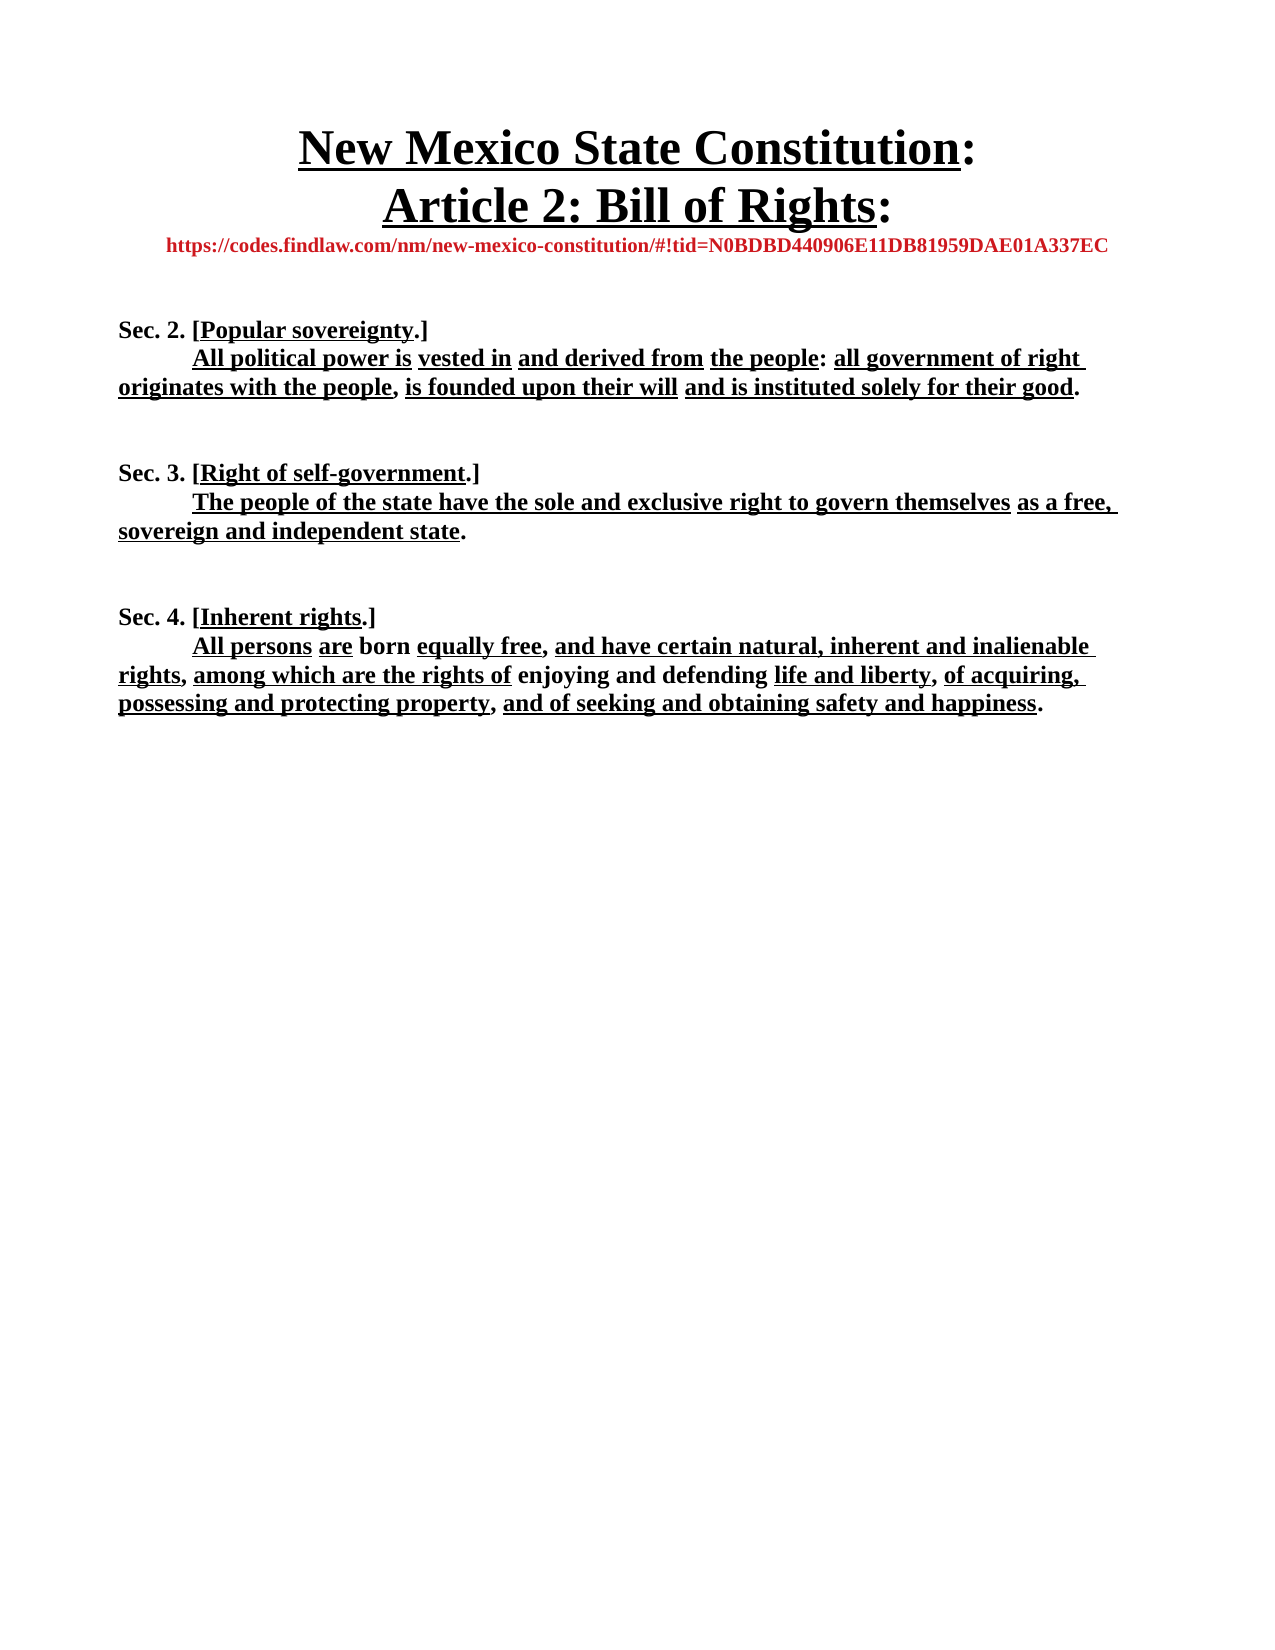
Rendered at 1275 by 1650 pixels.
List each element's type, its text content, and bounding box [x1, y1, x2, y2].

text Sec. 2. [Popular sovereignty.] [118, 286, 1157, 343]
text New Mexico State Constitution: Article 2: Bill of Rights: [118, 118, 1157, 233]
text https://codes.findlaw.com/nm/new-mexico-constitution/#!tid=N0BDBD440906E11DB81959DAE01A337EC [118, 233, 1157, 257]
text Sec. 4. [Inherent rights.] All persons are born equally free, and have certain natural, inherent and inalienable rights, among which are the rights of enjoying and defending life and liberty, of acquiring, possessing and protecting property, and of seeking and obtaining safety and happiness. [118, 545, 1157, 717]
text All political power is vested in and derived from the people: all government of right originates with the people, is founded upon their will and is instituted solely for their good. [118, 343, 1157, 401]
text Sec. 3. [Right of self-government.] The people of the state have the sole and exclusive right to govern themselves as a free, sovereign and independent state. [118, 458, 1157, 545]
